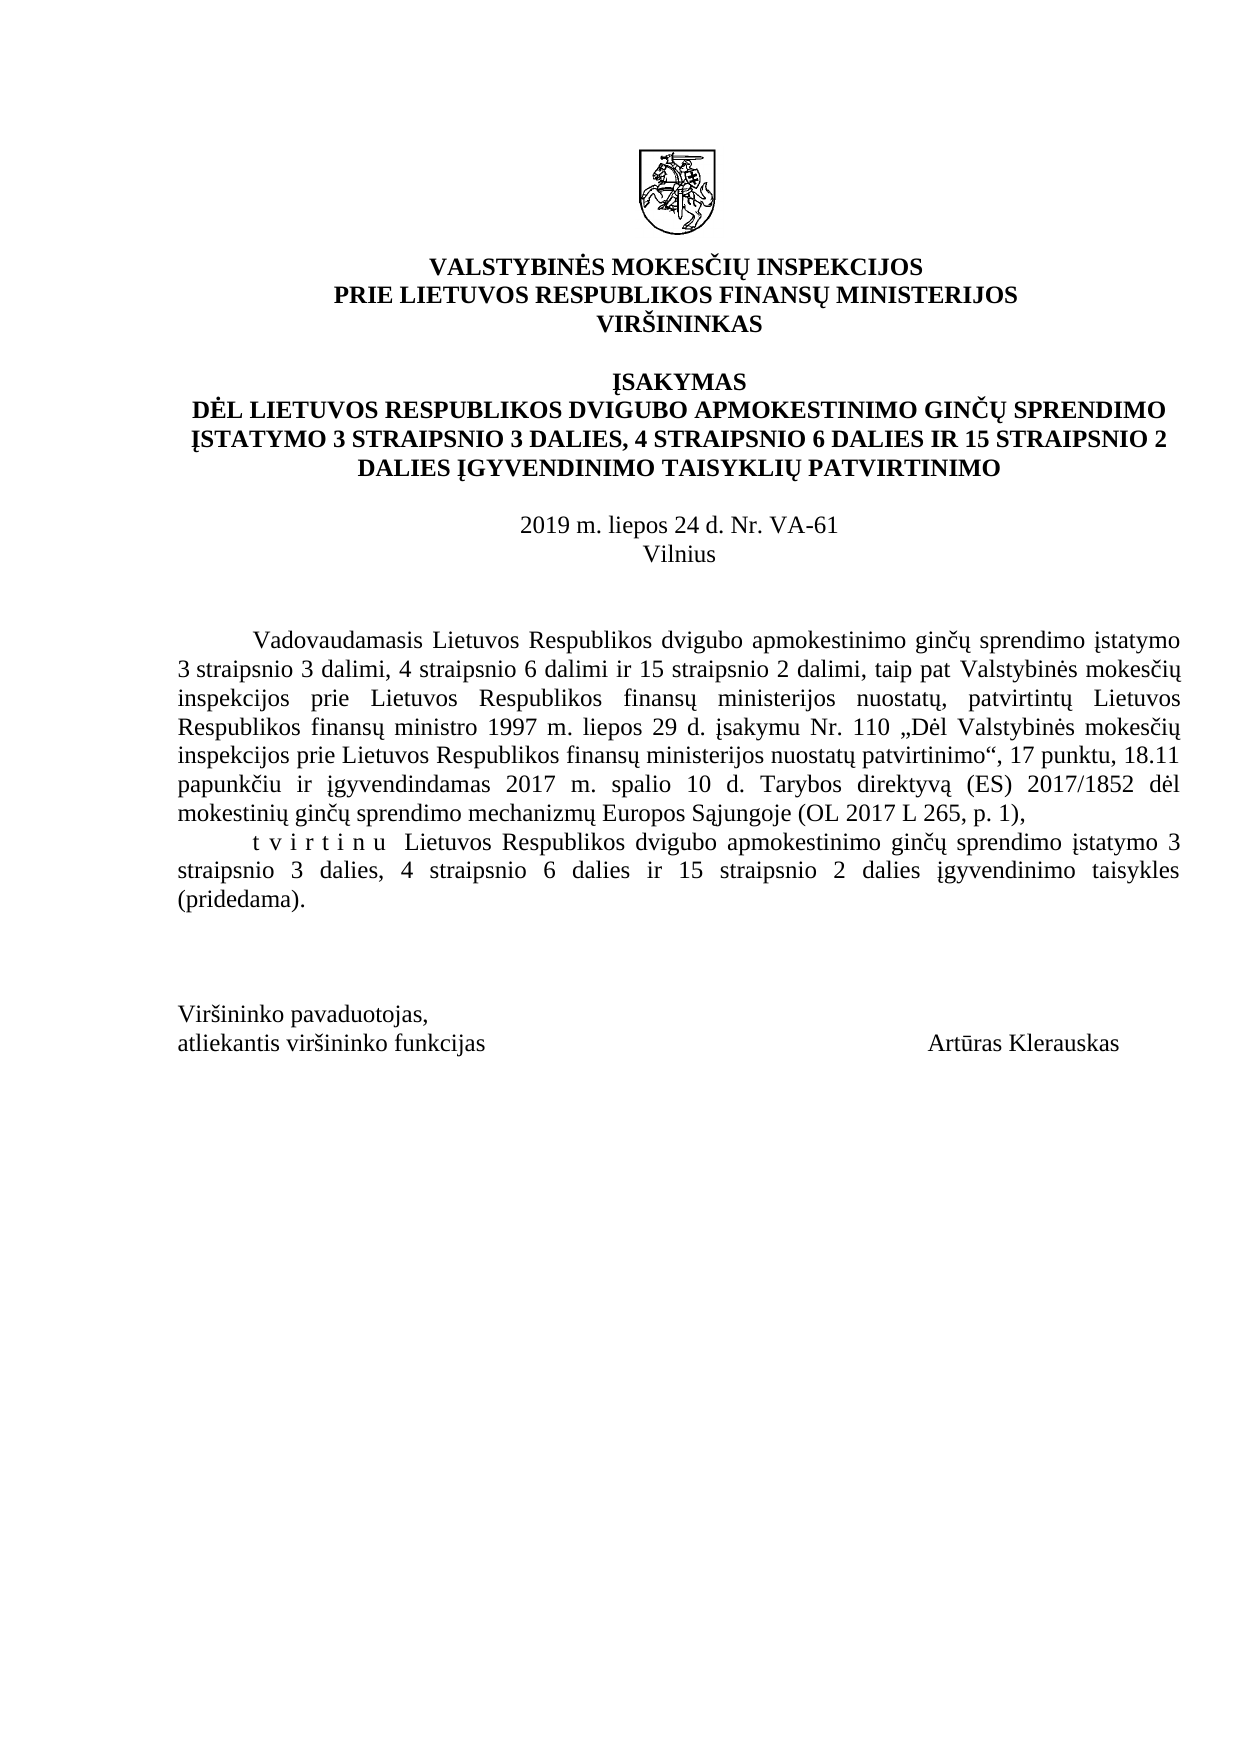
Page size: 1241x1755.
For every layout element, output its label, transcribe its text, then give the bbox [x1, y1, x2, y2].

text t virtinu Lietuvos Respublikos dvigubo apmokestinimo ginčų sprendimo įstatymo 3 straipsnio 3 dalies, 4 straipsnio 6 dalies ir 15 straipsnio 2 dalies įgyvendinimo taisykles (pridedama). [177, 827, 1181, 913]
text Vilnius [177, 539, 1181, 568]
text atliekantis viršininko funkcijas Artūras Klerauskas [177, 1028, 1181, 1057]
text ĮSAKYMAS [177, 367, 1181, 396]
text Viršininko pavaduotojas, [177, 999, 1181, 1028]
text VALSTYBINĖS MOKESČIŲ INSPEKCIJOS PRIE LIETUVOS RESPUBLIKOS FINANSŲ MINISTERIJOS VIRŠININKAS [177, 252, 1181, 338]
text DĖL Lietuvos Respublikos dvigubo apmokestinimo ginčų sprendimo įstatymo 3 straipsnio 3 dalies, 4 straipsnio 6 dalies ir 15 straipsnio 2 dalies įgyvendinimo TAISYKLIŲ PATVIRTINIMO [177, 396, 1181, 482]
text Vadovaudamasis Lietuvos Respublikos dvigubo apmokestinimo ginčų sprendimo įstatymo 3 straipsnio 3 dalimi, 4 straipsnio 6 dalimi ir 15 straipsnio 2 dalimi, taip pat Valstybinės mokesčių inspekcijos prie Lietuvos Respublikos finansų ministerijos nuostatų, patvirtintų Lietuvos Respublikos finansų ministro 1997 m. liepos 29 d. įsakymu Nr. 110 „Dėl Valstybinės mokesčių inspekcijos prie Lietuvos Respublikos finansų ministerijos nuostatų patvirtinimo“, 17 punktu, 18.11 papunkčiu ir įgyvendindamas 2017 m. spalio 10 d. Tarybos direktyvą (ES) 2017/1852 dėl mokestinių ginčų sprendimo mechanizmų Europos Sąjungoje (OL 2017 L 265, p. 1), [177, 626, 1181, 827]
text 2019 m. liepos 24 d. Nr. VA-61 [177, 511, 1181, 539]
